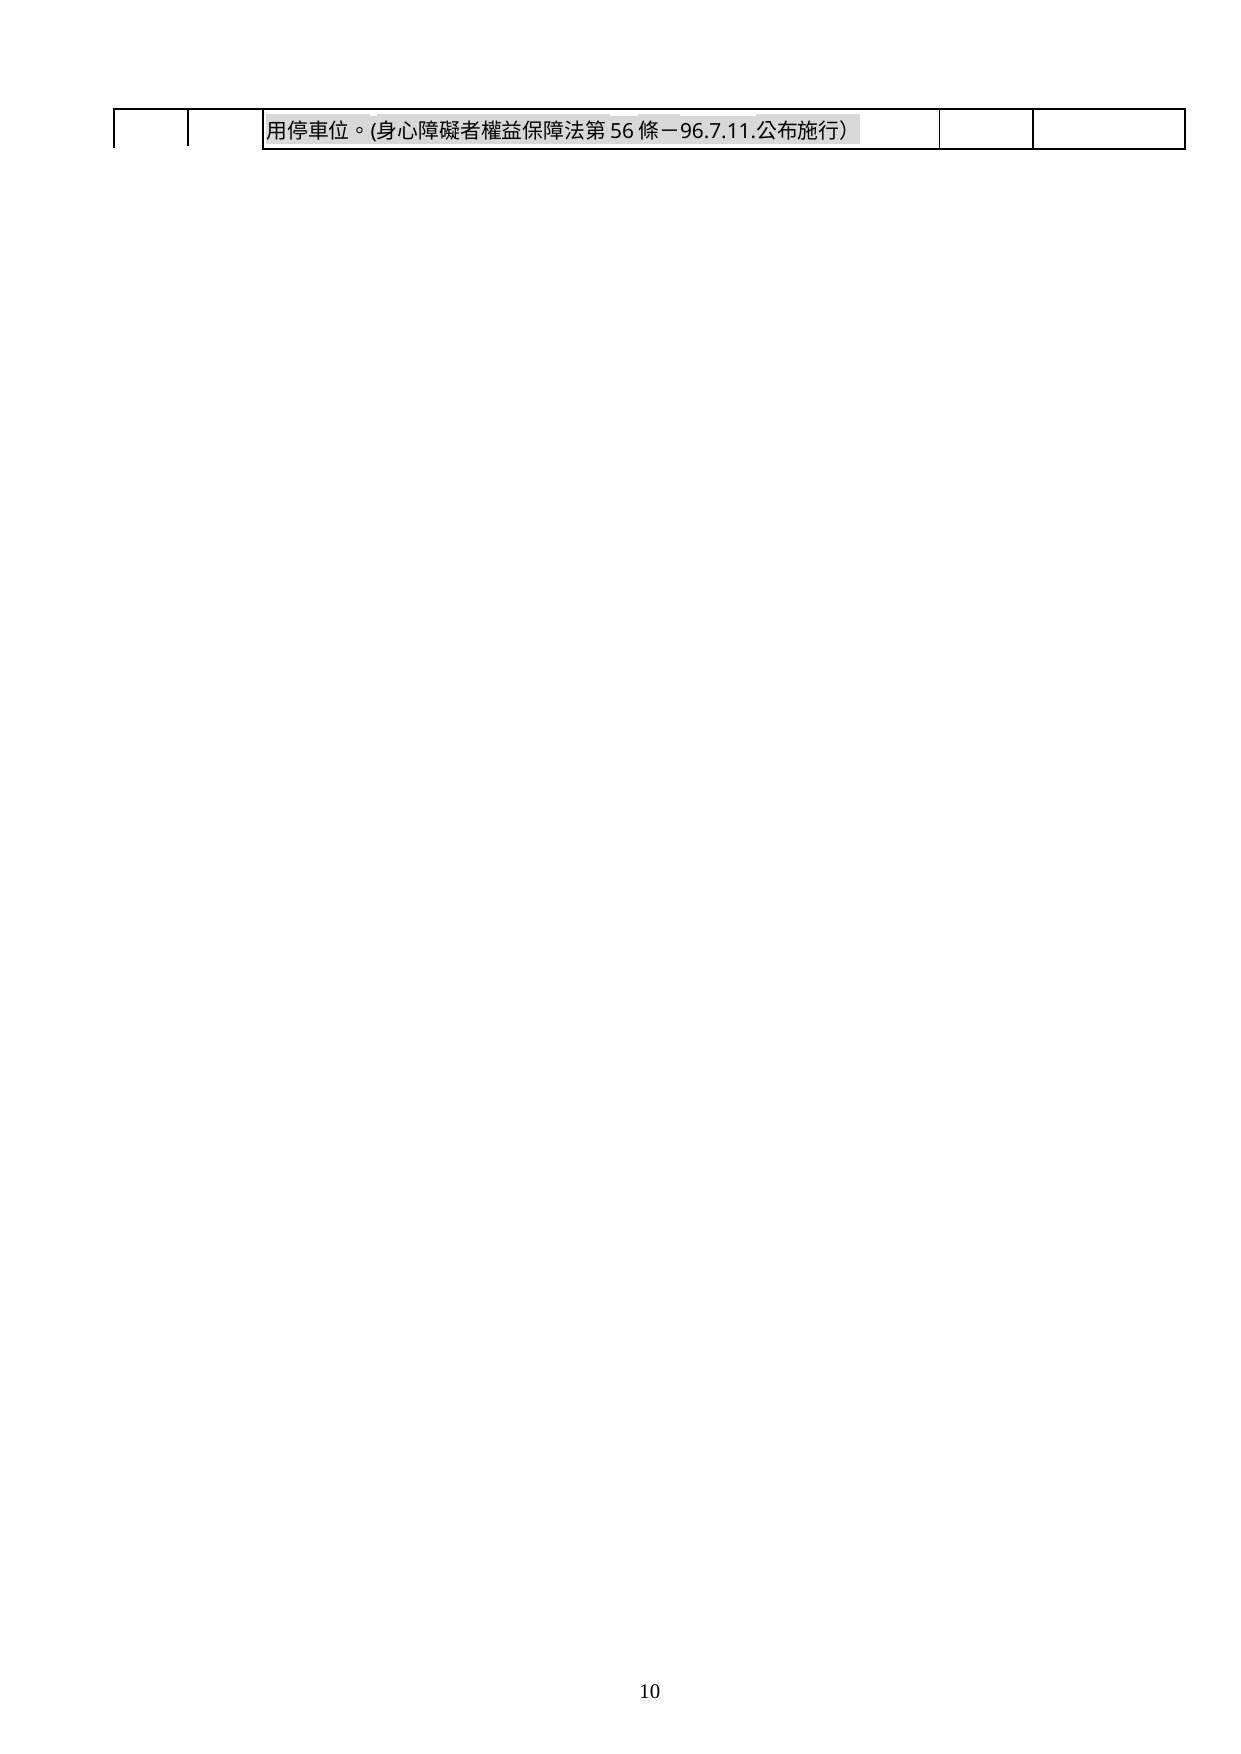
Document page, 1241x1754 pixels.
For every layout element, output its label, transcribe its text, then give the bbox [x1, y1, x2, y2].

table_cell [940, 110, 1032, 148]
table_cell 用停車位。(身心障礙者權益保障法第56條－96.7.11.公布施行） [264, 110, 939, 148]
table_cell [1034, 110, 1184, 148]
table_cell [188, 110, 262, 148]
table_cell [115, 110, 188, 148]
